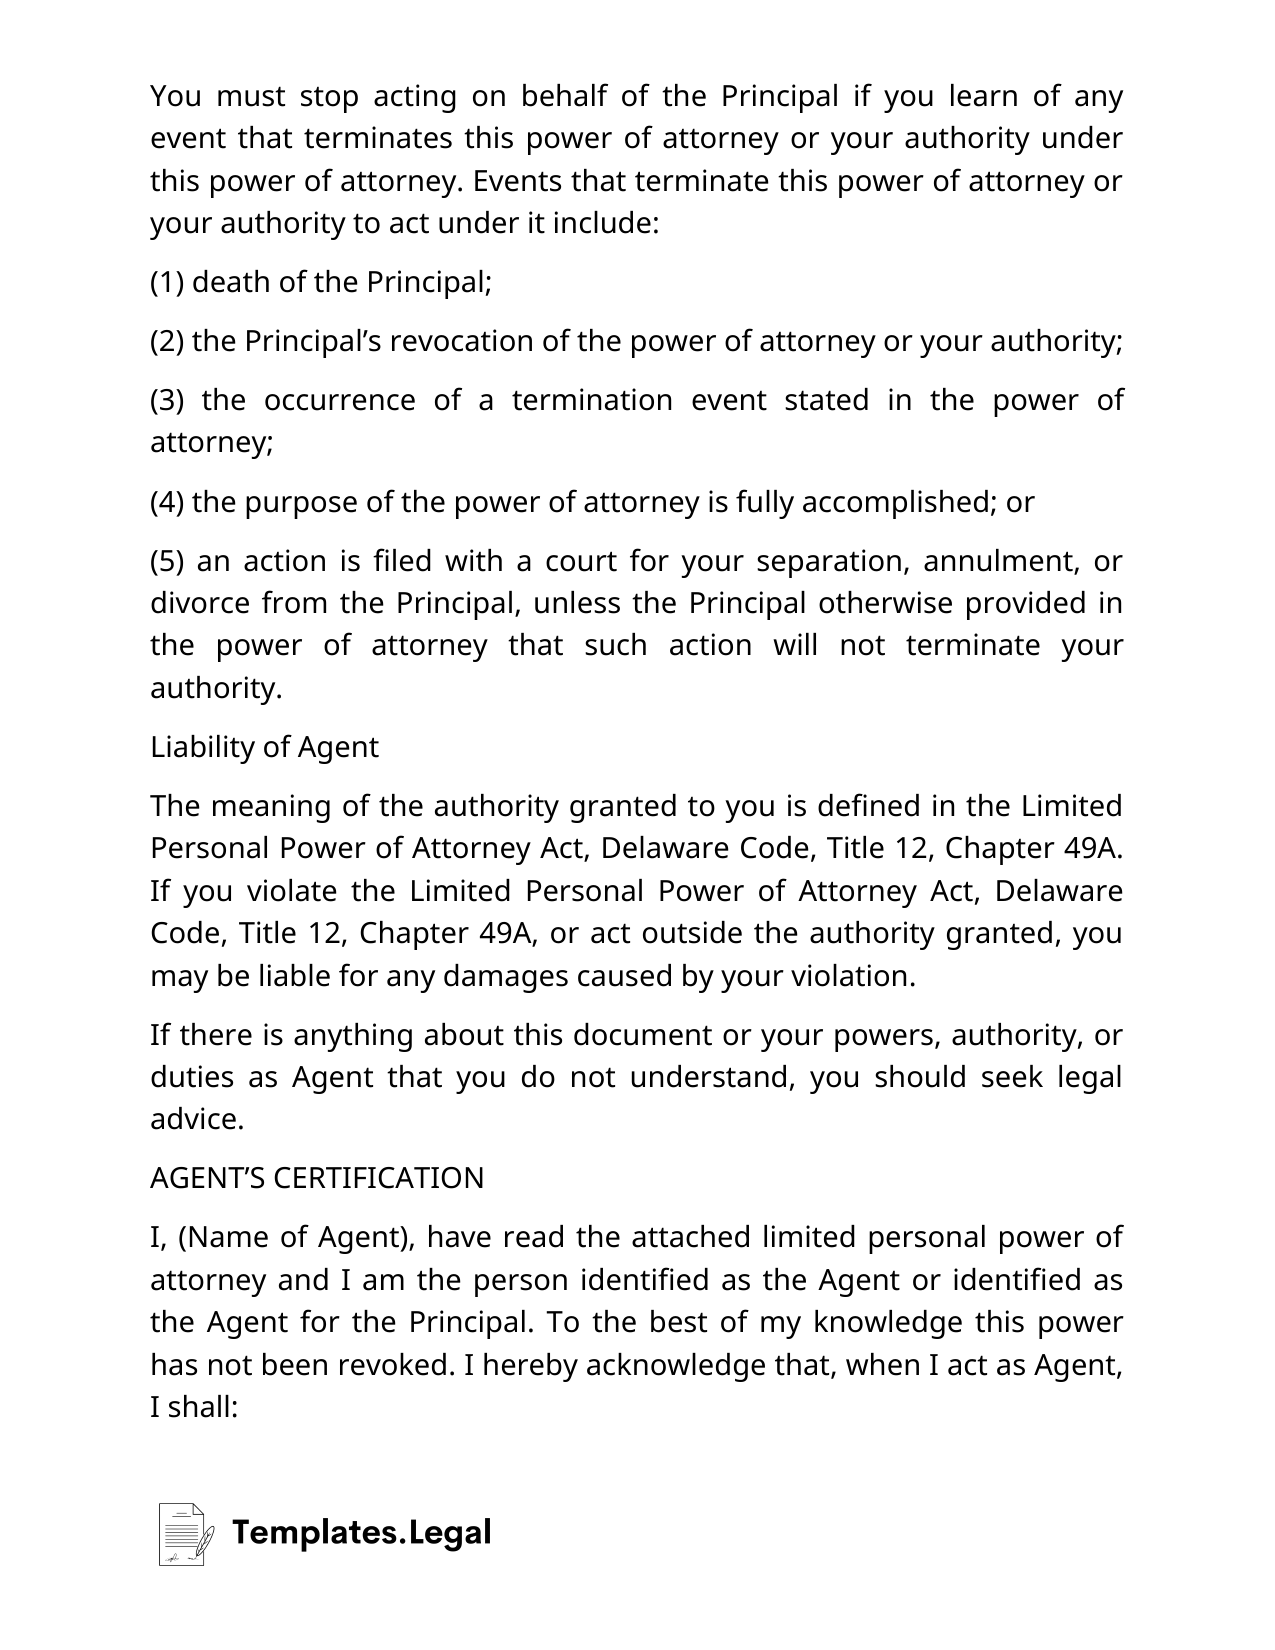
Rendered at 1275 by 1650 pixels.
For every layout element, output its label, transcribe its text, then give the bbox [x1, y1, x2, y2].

text (5) an action is filed with a court for your separation, annulment, or divorce from the Principal, unless the Principal otherwise provided in the power of attorney that such action will not terminate your authority. [150, 540, 1125, 707]
text The meaning of the authority granted to you is defined in the Limited Personal Power of Attorney Act, Delaware Code, Title 12, Chapter 49A. If you violate the Limited Personal Power of Attorney Act, Delaware Code, Title 12, Chapter 49A, or act outside the authority granted, you may be liable for any damages caused by your violation. [150, 785, 1125, 994]
text (1) death of the Principal; [150, 261, 1125, 301]
text Liability of Agent [150, 726, 1125, 766]
text AGENT’S CERTIFICATION [150, 1158, 1125, 1197]
text I, (Name of Agent), have read the attached limited personal power of attorney and I am the person identified as the Agent or identified as the Agent for the Principal. To the best of my knowledge this power has not been revoked. I hereby acknowledge that, when I act as Agent, I shall: [150, 1217, 1125, 1426]
text You must stop acting on behalf of the Principal if you learn of any event that terminates this power of attorney or your authority under this power of attorney. Events that terminate this power of attorney or your authority to act under it include: [150, 75, 1125, 242]
text (2) the Principal’s revocation of the power of attorney or your authority; [150, 320, 1125, 360]
text (4) the purpose of the power of attorney is fully accomplished; or [150, 481, 1125, 521]
text (3) the occurrence of a termination event stated in the power of attorney; [150, 379, 1125, 461]
text If there is anything about this document or your powers, authority, or duties as Agent that you do not understand, you should seek legal advice. [150, 1014, 1125, 1138]
